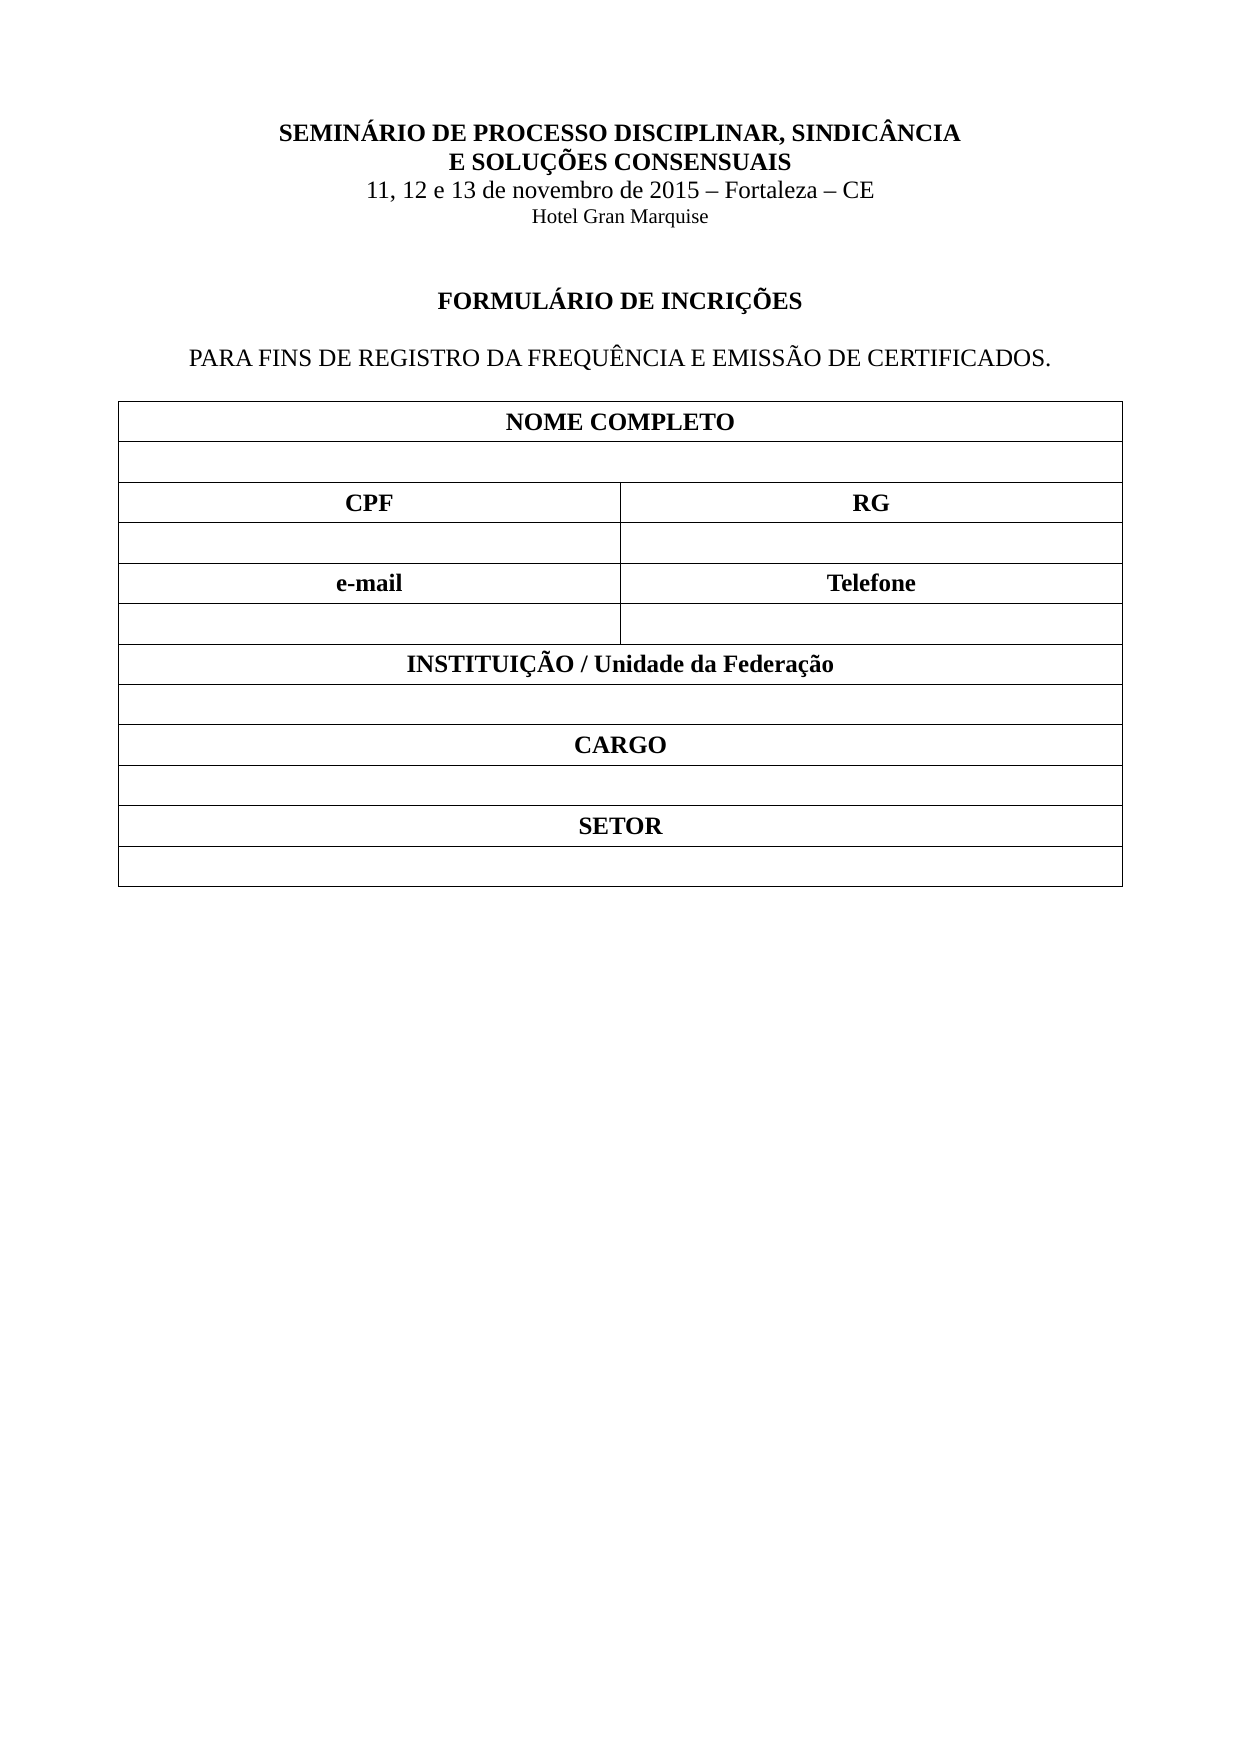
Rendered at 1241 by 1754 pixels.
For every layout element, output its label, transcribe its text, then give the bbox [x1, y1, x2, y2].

table_cell CARGO [119, 725, 1122, 765]
table_cell [119, 442, 1122, 482]
table_cell [119, 523, 620, 563]
text E SOLUÇÕES CONSENSUAIS [118, 147, 1122, 176]
table_cell [119, 685, 1122, 724]
text 11, 12 e 13 de novembro de 2015 – Fortaleza – CE [118, 176, 1122, 204]
text Hotel Gran Marquise [118, 204, 1122, 228]
table_cell Telefone [621, 564, 1122, 603]
table_cell [119, 766, 1122, 805]
table_cell [621, 604, 1122, 643]
table_header NOME COMPLETO [119, 402, 1122, 441]
text FORMULÁRIO DE INCRIÇÕES [118, 286, 1122, 315]
table_cell e-mail [119, 564, 620, 603]
table_cell CPF [119, 483, 620, 522]
table_cell [119, 604, 620, 643]
table_cell SETOR [119, 806, 1122, 846]
text PARA FINS DE REGISTRO DA FREQUÊNCIA E EMISSÃO DE CERTIFICADOS. [118, 343, 1122, 372]
table_cell INSTITUIÇÃO / Unidade da Federação [119, 645, 1122, 684]
text SEMINÁRIO DE PROCESSO DISCIPLINAR, SINDICÂNCIA [118, 118, 1122, 147]
table_cell [621, 523, 1122, 563]
table_cell [119, 847, 1122, 886]
table_cell RG [621, 483, 1122, 522]
